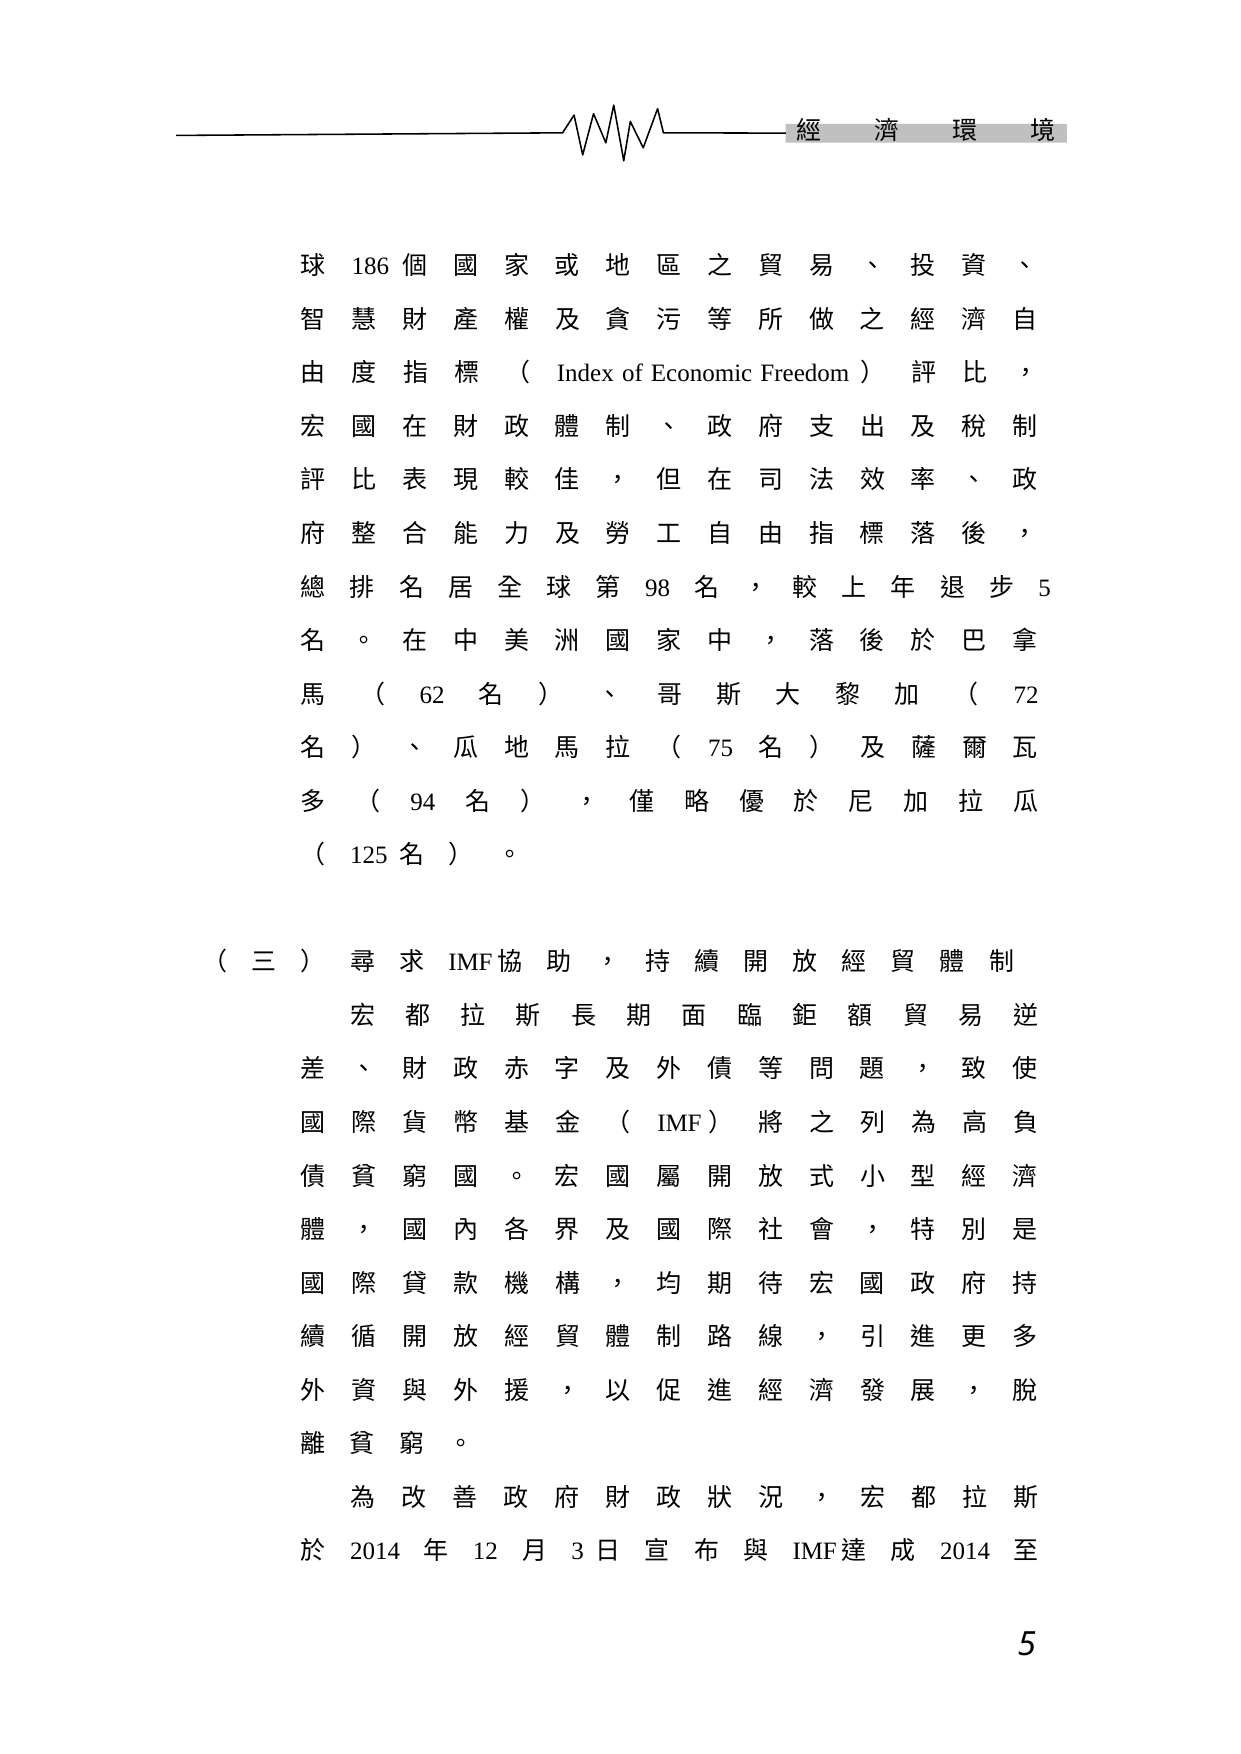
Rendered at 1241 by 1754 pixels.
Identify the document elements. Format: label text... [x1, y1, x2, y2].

text （三）尋求IMF協助，持續開放經貿體制 [202, 933, 1063, 987]
text 為改善政府財政狀況，宏都拉斯於2014年12月3日宣布與IMF達成2014至 [276, 1469, 1063, 1576]
text 宏都拉斯長期面臨鉅額貿易逆差、財政赤字及外債等問題，致使國際貨幣基金（IMF）將之列為高負債貧窮國。宏國屬開放式小型經濟體，國內各界及國際社會，特別是國際貸款機構，均期待宏國政府持續循開放經貿體制路線，引進更多外資與外援，以促進經濟發展，脫離貧窮。 [276, 987, 1063, 1469]
text 球186個國家或地區之貿易、投資、智慧財產權及貪污等所做之經濟自由度指標（Index of Economic Freedom）評比，宏國在財政體制、政府支出及稅制評比表現較佳，但在司法效率、政府整合能力及勞工自由指標落後，總排名居全球第98名，較上年退步5名。在中美洲國家中，落後於巴拿馬（62名）、哥斯大黎加（72名）、瓜地馬拉（75名）及薩爾瓦多（94名），僅略優於尼加拉瓜（125名）。 [276, 237, 1063, 880]
